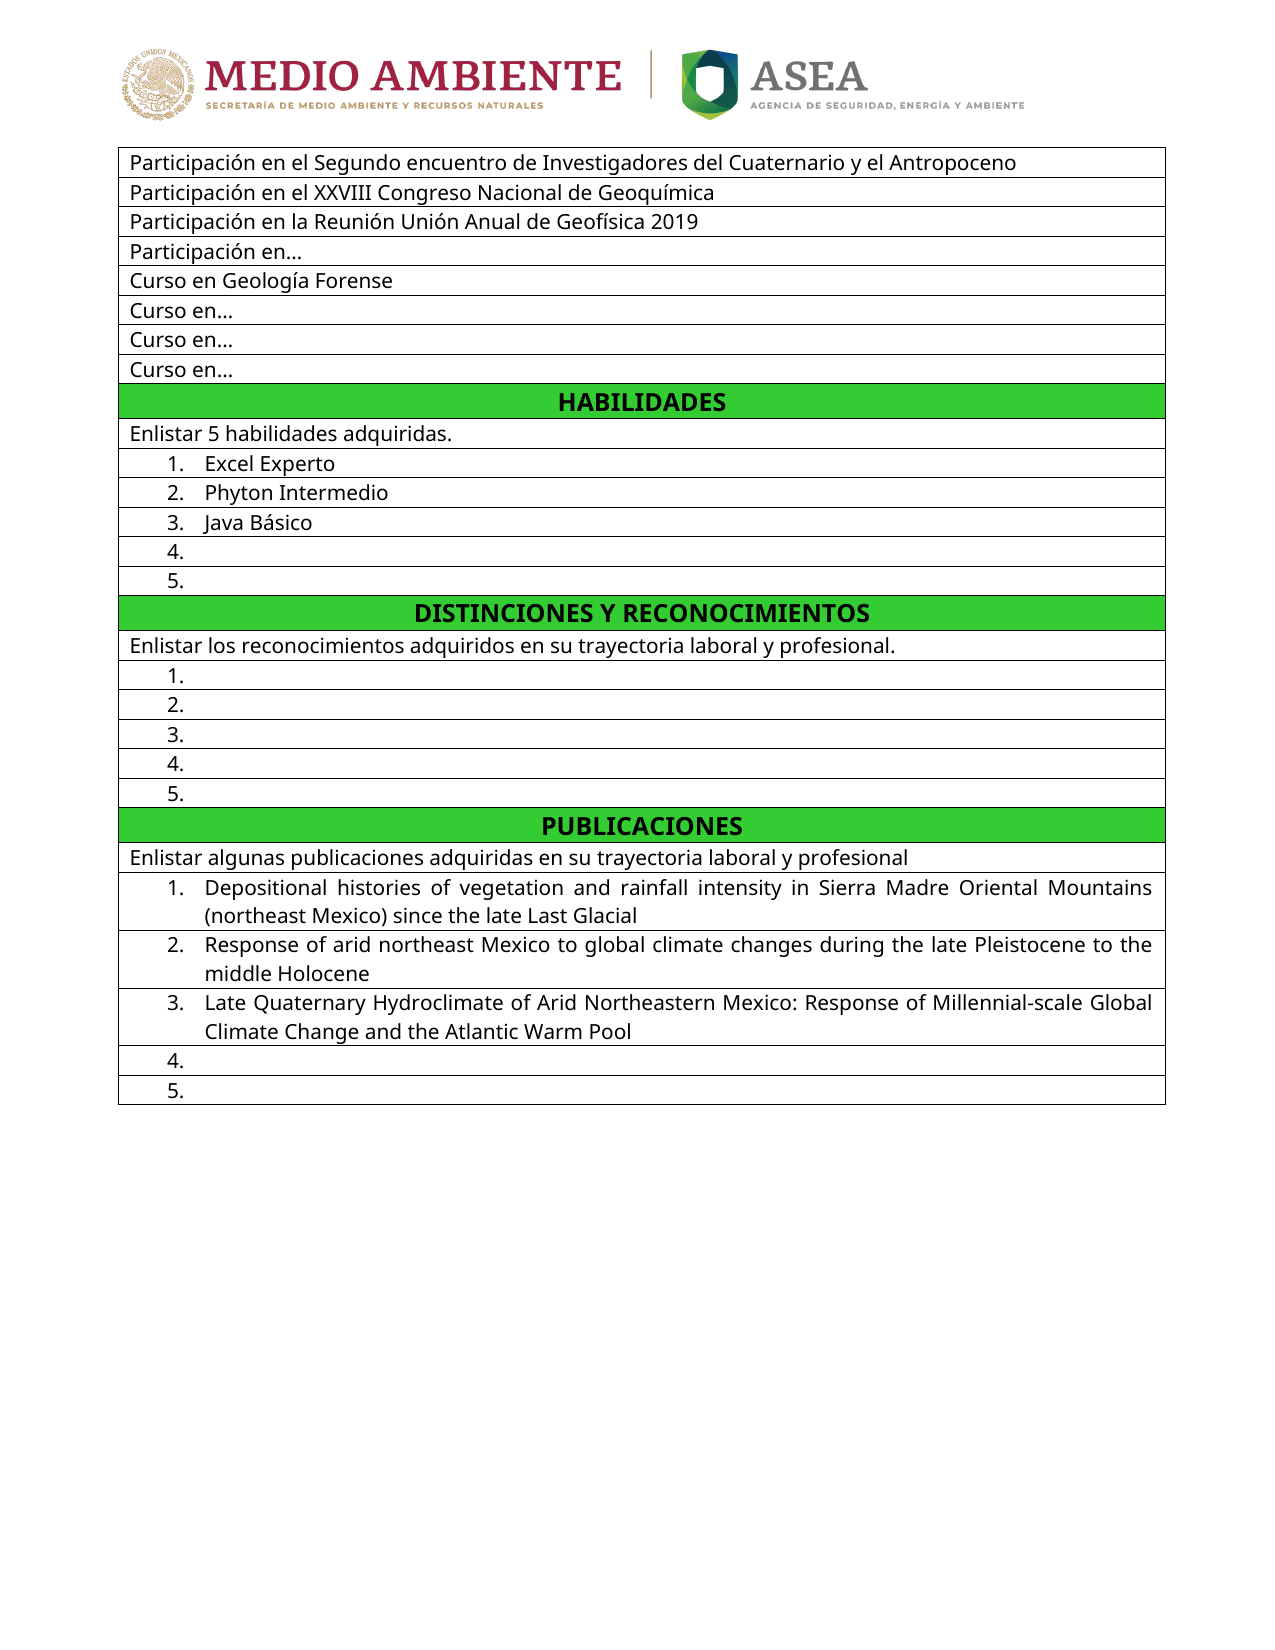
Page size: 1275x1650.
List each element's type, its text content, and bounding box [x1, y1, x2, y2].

table_cell Participación en el XXVIII Congreso Nacional de Geoquímica [119, 178, 1165, 206]
table_cell Participación en… [119, 237, 1165, 265]
table_cell Curso en… [119, 355, 1165, 383]
table_cell Java Básico [119, 508, 1165, 536]
table_cell PUBLICACIONES [119, 808, 1165, 842]
table_cell Excel Experto [119, 449, 1165, 477]
table_cell Depositional histories of vegetation and rainfall intensity in Sierra Madre Oriental Mountains (northeast Mexico) since the late Last Glacial [119, 873, 1165, 929]
table_cell Curso en… [119, 325, 1165, 354]
table_cell Phyton Intermedio [119, 478, 1165, 507]
table_cell [119, 1076, 1165, 1104]
table_cell Curso en… [119, 296, 1165, 324]
table_cell [119, 661, 1165, 689]
table_cell Response of arid northeast Mexico to global climate changes during the late Pleistocene to the middle Holocene [119, 931, 1165, 987]
table_cell Participación en el Segundo encuentro de Investigadores del Cuaternario y el Antropoceno [119, 148, 1165, 177]
table_cell Late Quaternary Hydroclimate of Arid Northeastern Mexico: Response of Millennial-scale Global Climate Change and the Atlantic Warm Pool [119, 989, 1165, 1045]
table_cell Participación en la Reunión Unión Anual de Geofísica 2019 [119, 207, 1165, 236]
table_cell Enlistar los reconocimientos adquiridos en su trayectoria laboral y profesional. [119, 631, 1165, 660]
table_cell [119, 779, 1165, 807]
table_cell [119, 537, 1165, 566]
table_cell HABILIDADES [119, 384, 1165, 418]
table_cell [119, 690, 1165, 719]
table_cell [119, 720, 1165, 748]
table_cell Enlistar algunas publicaciones adquiridas en su trayectoria laboral y profesional [119, 843, 1165, 872]
table_cell Curso en Geología Forense [119, 266, 1165, 295]
table_cell [119, 749, 1165, 778]
table_cell [119, 567, 1165, 595]
table_cell [119, 1046, 1165, 1075]
table_cell DISTINCIONES Y RECONOCIMIENTOS [119, 596, 1165, 630]
table_cell Enlistar 5 habilidades adquiridas. [119, 419, 1165, 448]
